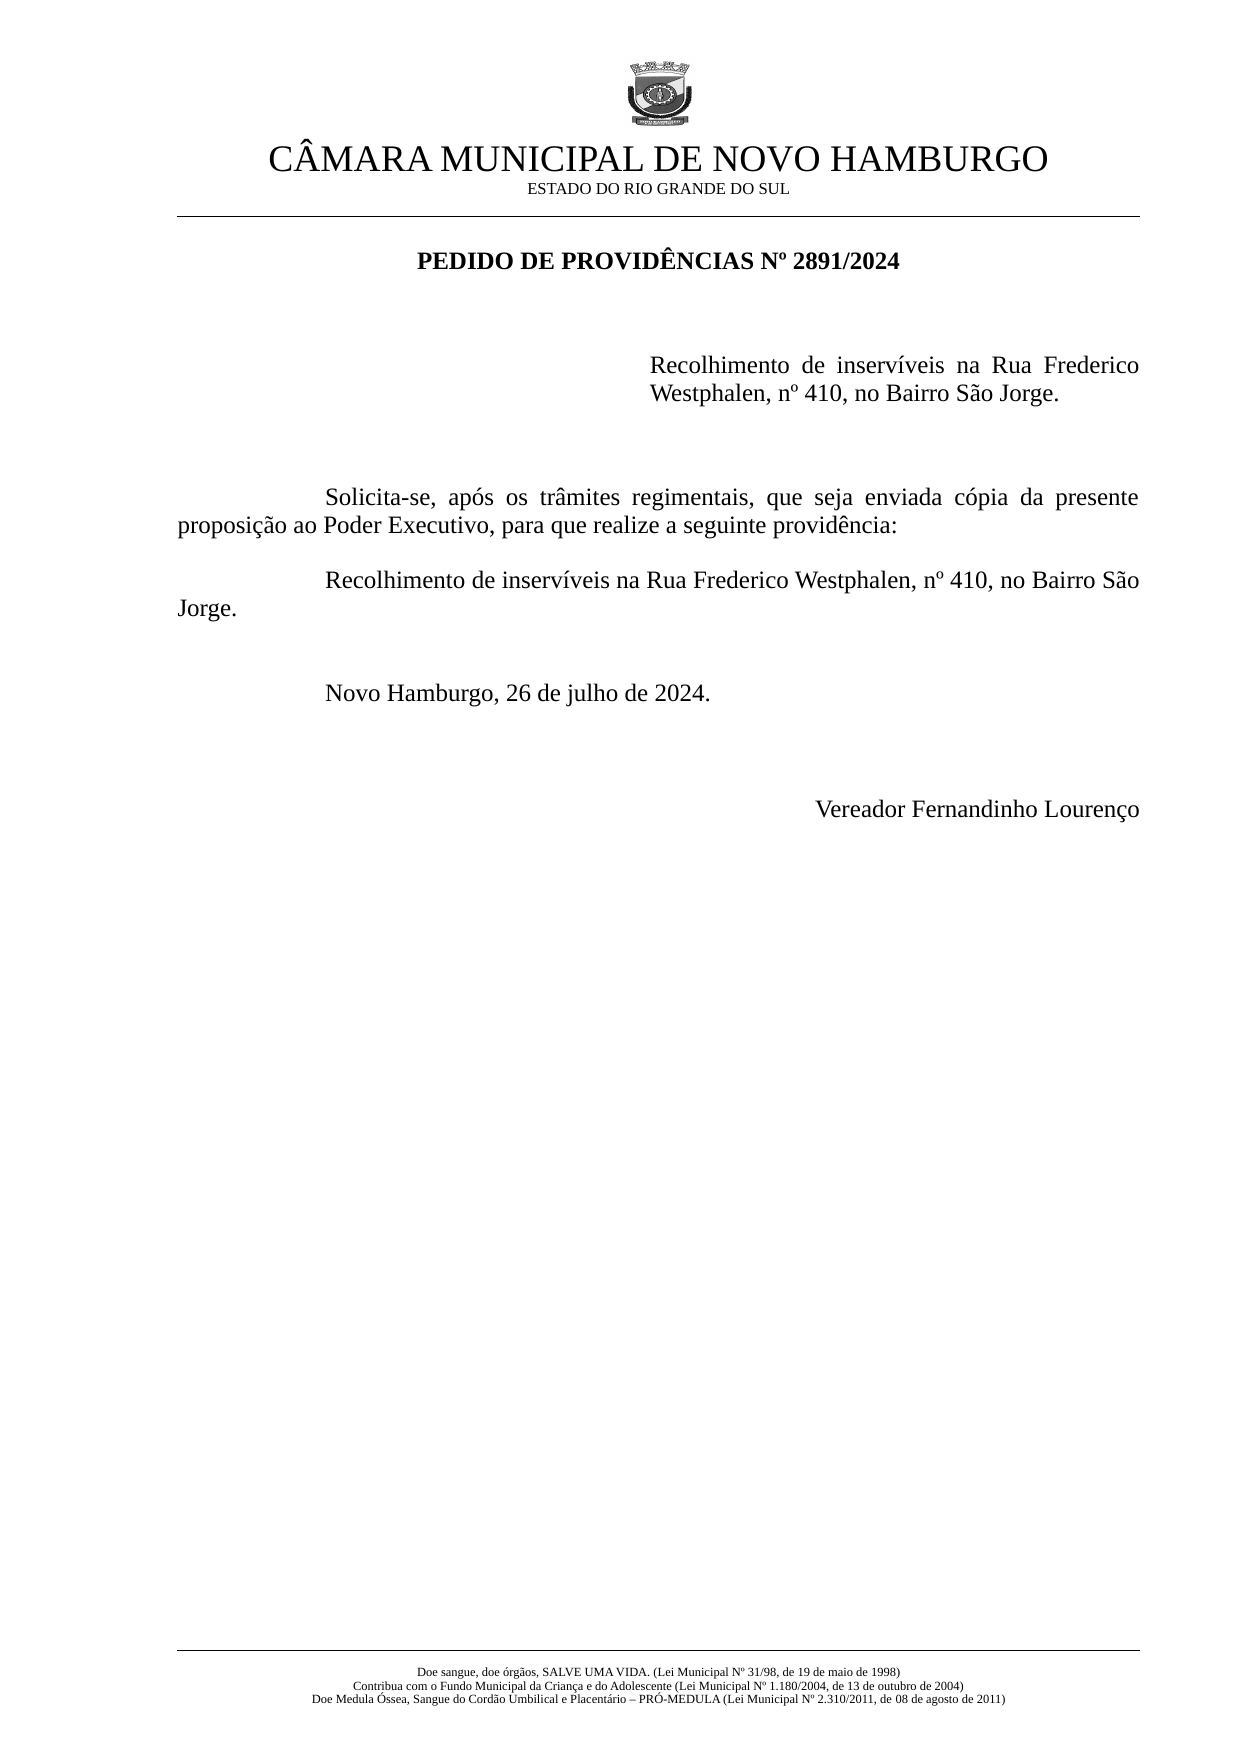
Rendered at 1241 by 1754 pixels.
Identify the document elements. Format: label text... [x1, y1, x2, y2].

text PEDIDO DE PROVIDÊNCIAS Nº 2891/2024 [177, 247, 1140, 274]
list Recolhimento de inservíveis na Rua Frederico Westphalen, nº 410, no Bairro São Jorge. [177, 567, 1140, 622]
list Recolhimento de inservíveis na Rua Frederico Westphalen, nº 410, no Bairro São Jorge. [649, 351, 1140, 407]
text Vereador Fernandinho Lourenço [649, 795, 1140, 823]
text Novo Hamburgo, 26 de julho de 2024. [177, 679, 1140, 707]
text Solicita-se, após os trâmites regimentais, que seja enviada cópia da presente proposição ao Poder Executivo, para que realize a seguinte providência: [177, 483, 1140, 539]
